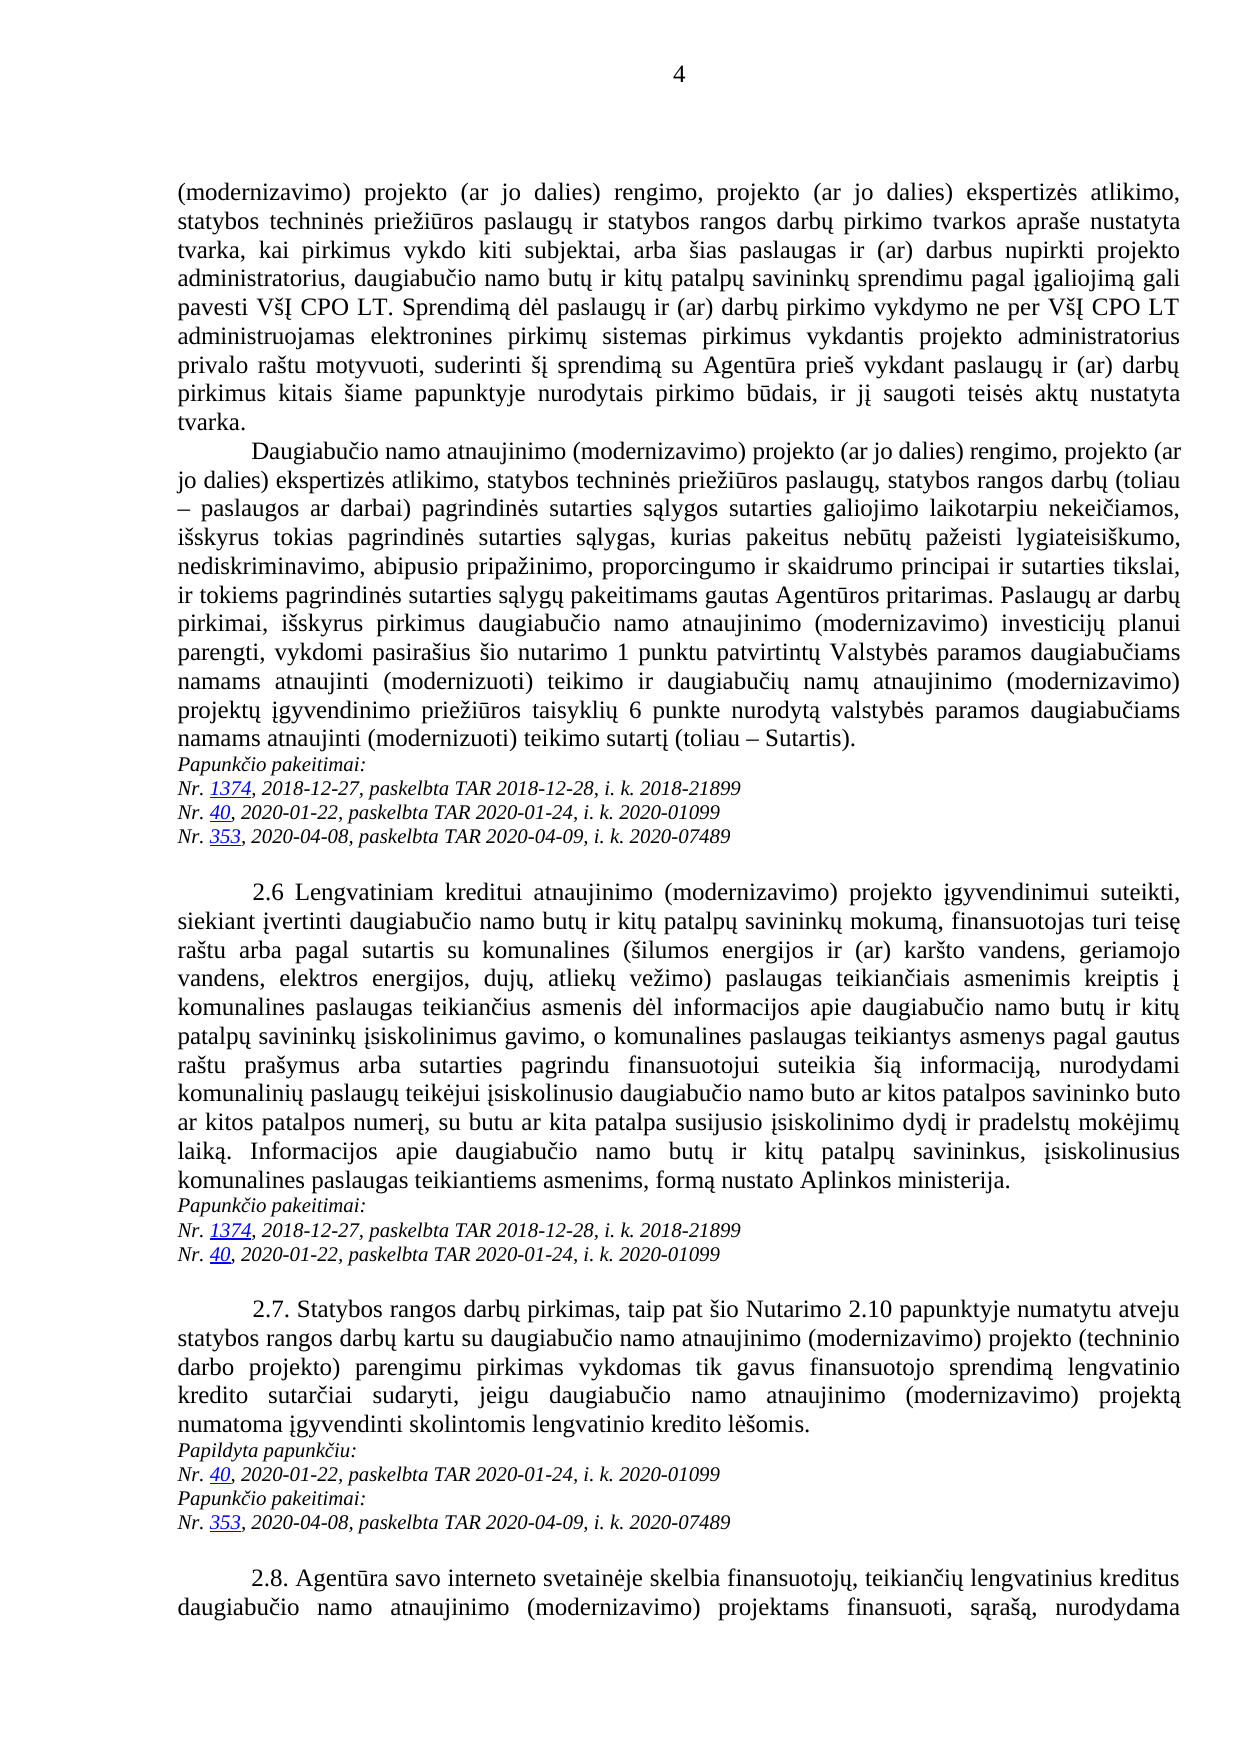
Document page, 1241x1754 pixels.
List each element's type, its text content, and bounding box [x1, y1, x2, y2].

text Papunkčio pakeitimai: [177, 1486, 1181, 1510]
text Papildyta papunkčiu: [177, 1438, 1181, 1462]
text 2.6 Lengvatiniam kreditui atnaujinimo (modernizavimo) projekto įgyvendinimui suteikti, siekiant įvertinti daugiabučio namo butų ir kitų patalpų savininkų mokumą, finansuotojas turi teisę raštu arba pagal sutartis su komunalines (šilumos energijos ir (ar) karšto vandens, geriamojo vandens, elektros energijos, dujų, atliekų vežimo) paslaugas teikiančiais asmenimis kreiptis į komunalines paslaugas teikiančius asmenis dėl informacijos apie daugiabučio namo butų ir kitų patalpų savininkų įsiskolinimus gavimo, o komunalines paslaugas teikiantys asmenys pagal gautus raštu prašymus arba sutarties pagrindu finansuotojui suteikia šią informaciją, nurodydami komunalinių paslaugų teikėjui įsiskolinusio daugiabučio namo buto ar kitos patalpos savininko buto ar kitos patalpos numerį, su butu ar kita patalpa susijusio įsiskolinimo dydį ir pradelstų mokėjimų laiką. Informacijos apie daugiabučio namo butų ir kitų patalpų savininkus, įsiskolinusius komunalines paslaugas teikiantiems asmenims, formą nustato Aplinkos ministerija. [177, 877, 1181, 1193]
text Nr. 40, 2020-01-22, paskelbta TAR 2020-01-24, i. k. 2020-01099 [177, 1242, 1181, 1266]
text 2.8. Agentūra savo interneto svetainėje skelbia finansuotojų, teikiančių lengvatinius kreditus daugiabučio namo atnaujinimo (modernizavimo) projektams finansuoti, sąrašą, nurodydama [177, 1563, 1181, 1621]
text Nr. 40, 2020-01-22, paskelbta TAR 2020-01-24, i. k. 2020-01099 [177, 1462, 1181, 1486]
text (modernizavimo) projekto (ar jo dalies) rengimo, projekto (ar jo dalies) ekspertizės atlikimo, statybos techninės priežiūros paslaugų ir statybos rangos darbų pirkimo tvarkos apraše nustatyta tvarka, kai pirkimus vykdo kiti subjektai, arba šias paslaugas ir (ar) darbus nupirkti projekto administratorius, daugiabučio namo butų ir kitų patalpų savininkų sprendimu pagal įgaliojimą gali pavesti VšĮ CPO LT. Sprendimą dėl paslaugų ir (ar) darbų pirkimo vykdymo ne per VšĮ CPO LT administruojamas elektronines pirkimų sistemas pirkimus vykdantis projekto administratorius privalo raštu motyvuoti, suderinti šį sprendimą su Agentūra prieš vykdant paslaugų ir (ar) darbų pirkimus kitais šiame papunktyje nurodytais pirkimo būdais, ir jį saugoti teisės aktų nustatyta tvarka. [177, 177, 1181, 436]
text Nr. 1374, 2018-12-27, paskelbta TAR 2018-12-28, i. k. 2018-21899 [177, 1217, 1181, 1242]
text Papunkčio pakeitimai: [177, 1193, 1181, 1217]
text Nr. 353, 2020-04-08, paskelbta TAR 2020-04-09, i. k. 2020-07489 [177, 1510, 1181, 1534]
text Nr. 353, 2020-04-08, paskelbta TAR 2020-04-09, i. k. 2020-07489 [177, 824, 1181, 848]
text Nr. 40, 2020-01-22, paskelbta TAR 2020-01-24, i. k. 2020-01099 [177, 800, 1181, 824]
text Nr. 1374, 2018-12-27, paskelbta TAR 2018-12-28, i. k. 2018-21899 [177, 776, 1181, 800]
text 2.7. Statybos rangos darbų pirkimas, taip pat šio Nutarimo 2.10 papunktyje numatytu atveju statybos rangos darbų kartu su daugiabučio namo atnaujinimo (modernizavimo) projekto (techninio darbo projekto) parengimu pirkimas vykdomas tik gavus finansuotojo sprendimą lengvatinio kredito sutarčiai sudaryti, jeigu daugiabučio namo atnaujinimo (modernizavimo) projektą numatoma įgyvendinti skolintomis lengvatinio kredito lėšomis. [177, 1294, 1181, 1438]
text Daugiabučio namo atnaujinimo (modernizavimo) projekto (ar jo dalies) rengimo, projekto (ar jo dalies) ekspertizės atlikimo, statybos techninės priežiūros paslaugų, statybos rangos darbų (toliau – paslaugos ar darbai) pagrindinės sutarties sąlygos sutarties galiojimo laikotarpiu nekeičiamos, išskyrus tokias pagrindinės sutarties sąlygas, kurias pakeitus nebūtų pažeisti lygiateisiškumo, nediskriminavimo, abipusio pripažinimo, proporcingumo ir skaidrumo principai ir sutarties tikslai, ir tokiems pagrindinės sutarties sąlygų pakeitimams gautas Agentūros pritarimas. Paslaugų ar darbų pirkimai, išskyrus pirkimus daugiabučio namo atnaujinimo (modernizavimo) investicijų planui parengti, vykdomi pasirašius šio nutarimo 1 punktu patvirtintų Valstybės paramos daugiabučiams namams atnaujinti (modernizuoti) teikimo ir daugiabučių namų atnaujinimo (modernizavimo) projektų įgyvendinimo priežiūros taisyklių 6 punkte nurodytą valstybės paramos daugiabučiams namams atnaujinti (modernizuoti) teikimo sutartį (toliau – Sutartis). [177, 436, 1181, 752]
text Papunkčio pakeitimai: [177, 752, 1181, 776]
